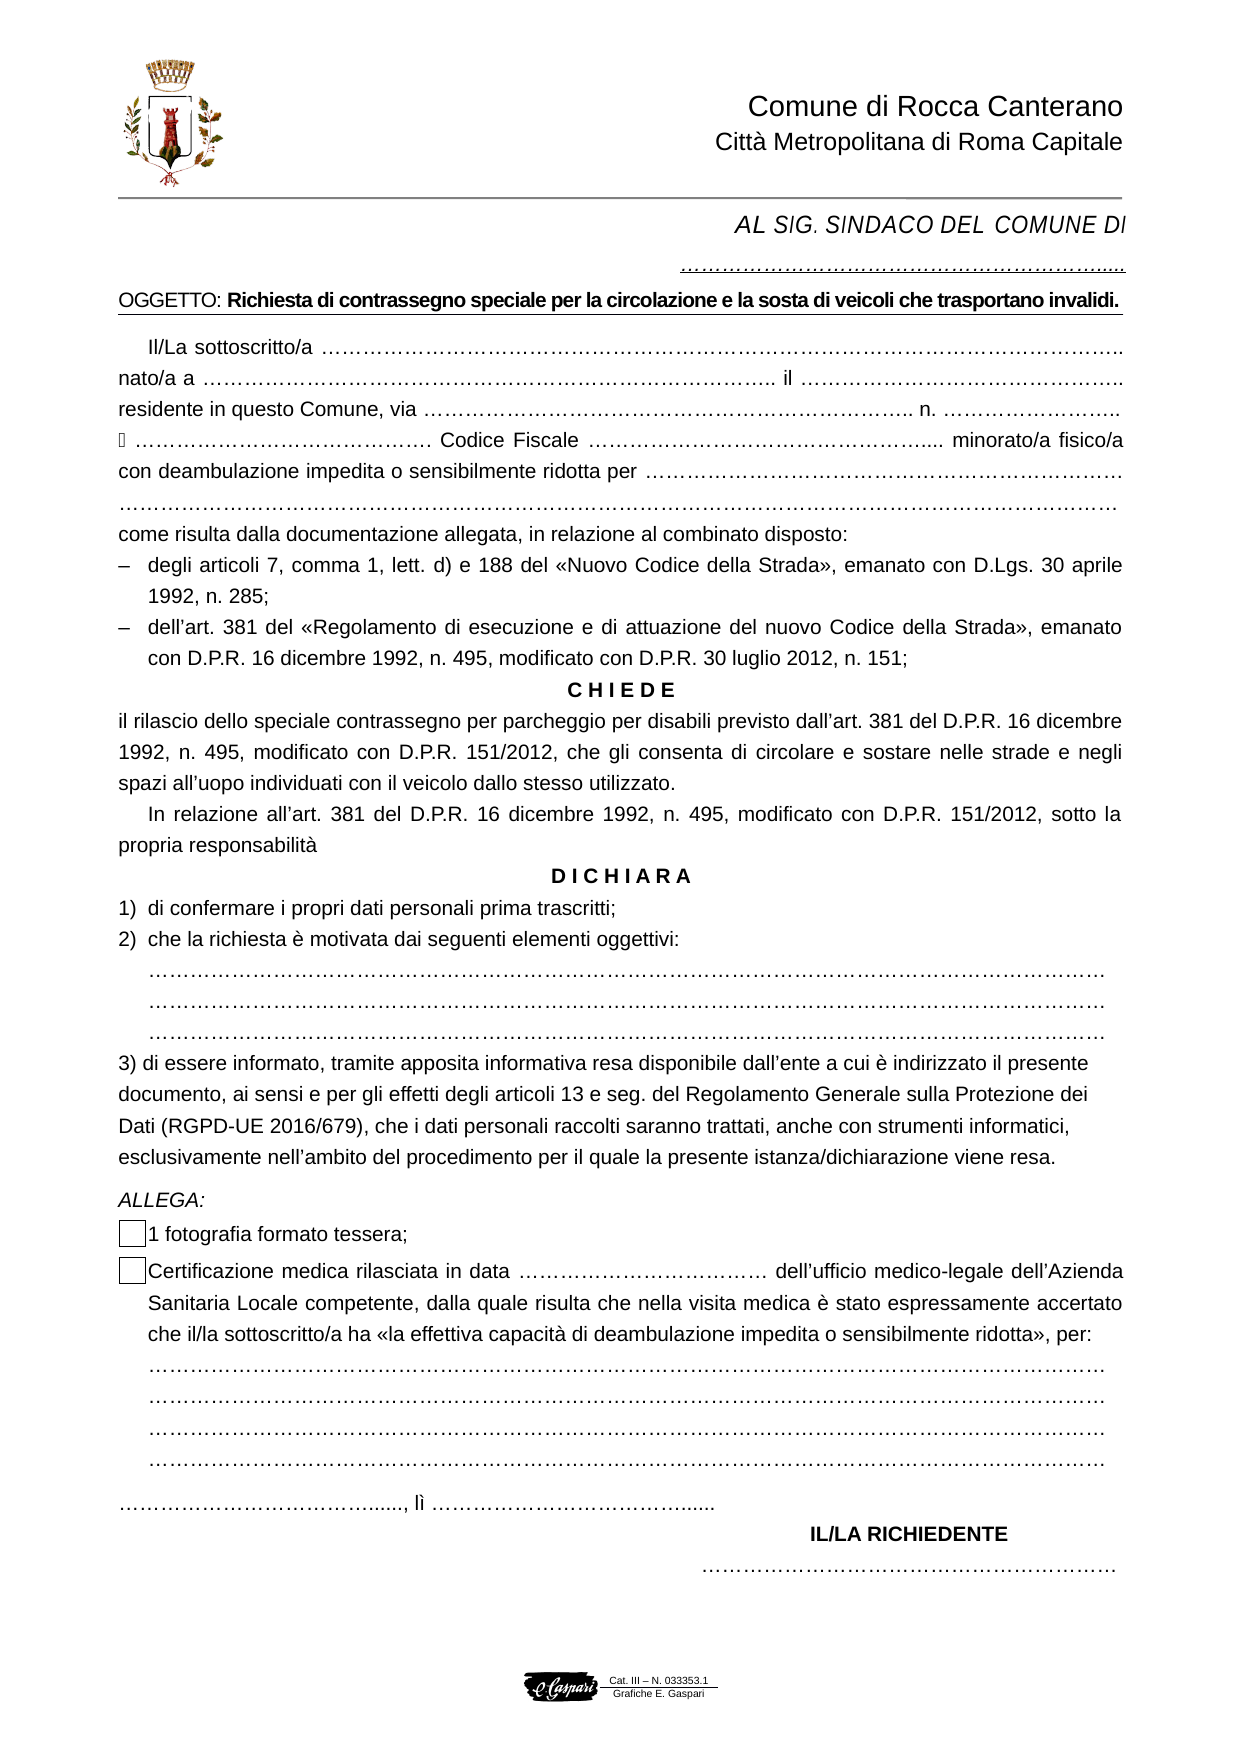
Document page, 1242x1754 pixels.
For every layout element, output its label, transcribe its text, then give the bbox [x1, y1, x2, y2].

text ……………………………………………………..... [602, 251, 1126, 275]
text – dell’art. 381 del «Regolamento di esecuzione e di attuazione del nuovo Codice della Strada», emanato con D.P.R. 16 dicembre 1992, n. 495, modificato con D.P.R. 30 luglio 2012, n. 151; [118, 615, 1123, 670]
text 2) che la richiesta è motivata dai seguenti elementi oggettivi: [118, 927, 1123, 951]
text …………………………………………………… [694, 1553, 1123, 1577]
text IL/LA RICHIEDENTE [694, 1521, 1123, 1545]
text 3) di essere informato, tramite apposita informativa resa disponibile dall’ente a cui è indirizzato il presente documento, ai sensi e per gli effetti degli articoli 13 e seg. del Regolamento Generale sulla Protezione dei Dati (RGPD-UE 2016/679), che i dati personali raccolti saranno trattati, anche con strumenti informatici, esclusivamente nell’ambito del procedimento per il quale la presente istanza/dichiarazione viene resa. [118, 1051, 1123, 1168]
text come risulta dalla documentazione allegata, in relazione al combinato disposto: [118, 522, 1123, 546]
text Certificazione medica rilasciata in data ……………………………… dell’ufficio medico-legale dell’Azienda Sanitaria Locale competente, dalla quale risulta che nella visita medica è stato espressamente accertato che il/la sottoscritto/a ha «la effettiva capacità di deambulazione impedita o sensibilmente ridotta», per: [118, 1256, 1123, 1346]
text – degli articoli 7, comma 1, lett. d) e 188 del «Nuovo Codice della Strada», emanato con D.Lgs. 30 aprile 1992, n. 285; [118, 553, 1123, 608]
text Città Metropolitana di Roma Capitale [224, 127, 1123, 156]
text 1 fotografia formato tessera; [118, 1219, 1123, 1247]
picture [122, 58, 224, 189]
text ………………………………………………………………………………………………………………………… [148, 989, 1123, 1013]
text AL SIG. SINDACO DEL COMUNE DI [561, 210, 1126, 239]
text ………………………………………………………………………………………………………………………… [148, 1020, 1123, 1044]
text il rilascio dello speciale contrassegno per parcheggio per disabili previsto dall’art. 381 del D.P.R. 16 dicembre 1992, n. 495, modificato con D.P.R. 151/2012, che gli consenta di circolare e sostare nelle strade e negli spazi all’uopo individuati con il veicolo dallo stesso utilizzato. [118, 708, 1123, 795]
text D I C H I A R A [118, 864, 1123, 888]
picture [523, 1671, 598, 1702]
text ALLEGA: [118, 1188, 1123, 1212]
text C H I E D E [118, 677, 1123, 701]
text 1) di confermare i propri dati personali prima trascritti; [118, 895, 1123, 919]
text ………………………………......, lì ………………………………...... [118, 1490, 1123, 1514]
text In relazione all’art. 381 del D.P.R. 16 dicembre 1992, n. 495, modificato con D.P.R. 151/2012, sotto la propria responsabilità [118, 802, 1123, 857]
text ………………………………………………………………………………………………………………………… ………………………………………………………………………………………………………………………… ………………………………………………………………………………………………………………………… ………………………………………………………………………………………………………………………… [148, 1353, 1123, 1471]
text Comune di Rocca Canterano [224, 89, 1123, 122]
text  ……………………………………. Codice Fiscale ………………………………………….... minorato/a fisico/a con deambulazione impedita o sensibilmente ridotta per …………………………………………………………… ……………………………………………………………………………………………………………………………… [118, 428, 1123, 514]
text Il/La sottoscritto/a …………………………………………………………………………………………………….. nato/a a ……………………………………………………………………….. il ……………………………………….. residente in questo Comune, via …………………………………………………………….. n. …………………….. [118, 335, 1123, 421]
text OGGETTO: Richiesta di contrassegno speciale per la circolazione e la sosta di veicoli che trasportano invalidi. [118, 288, 1123, 314]
text ………………………………………………………………………………………………………………………… [148, 958, 1123, 982]
